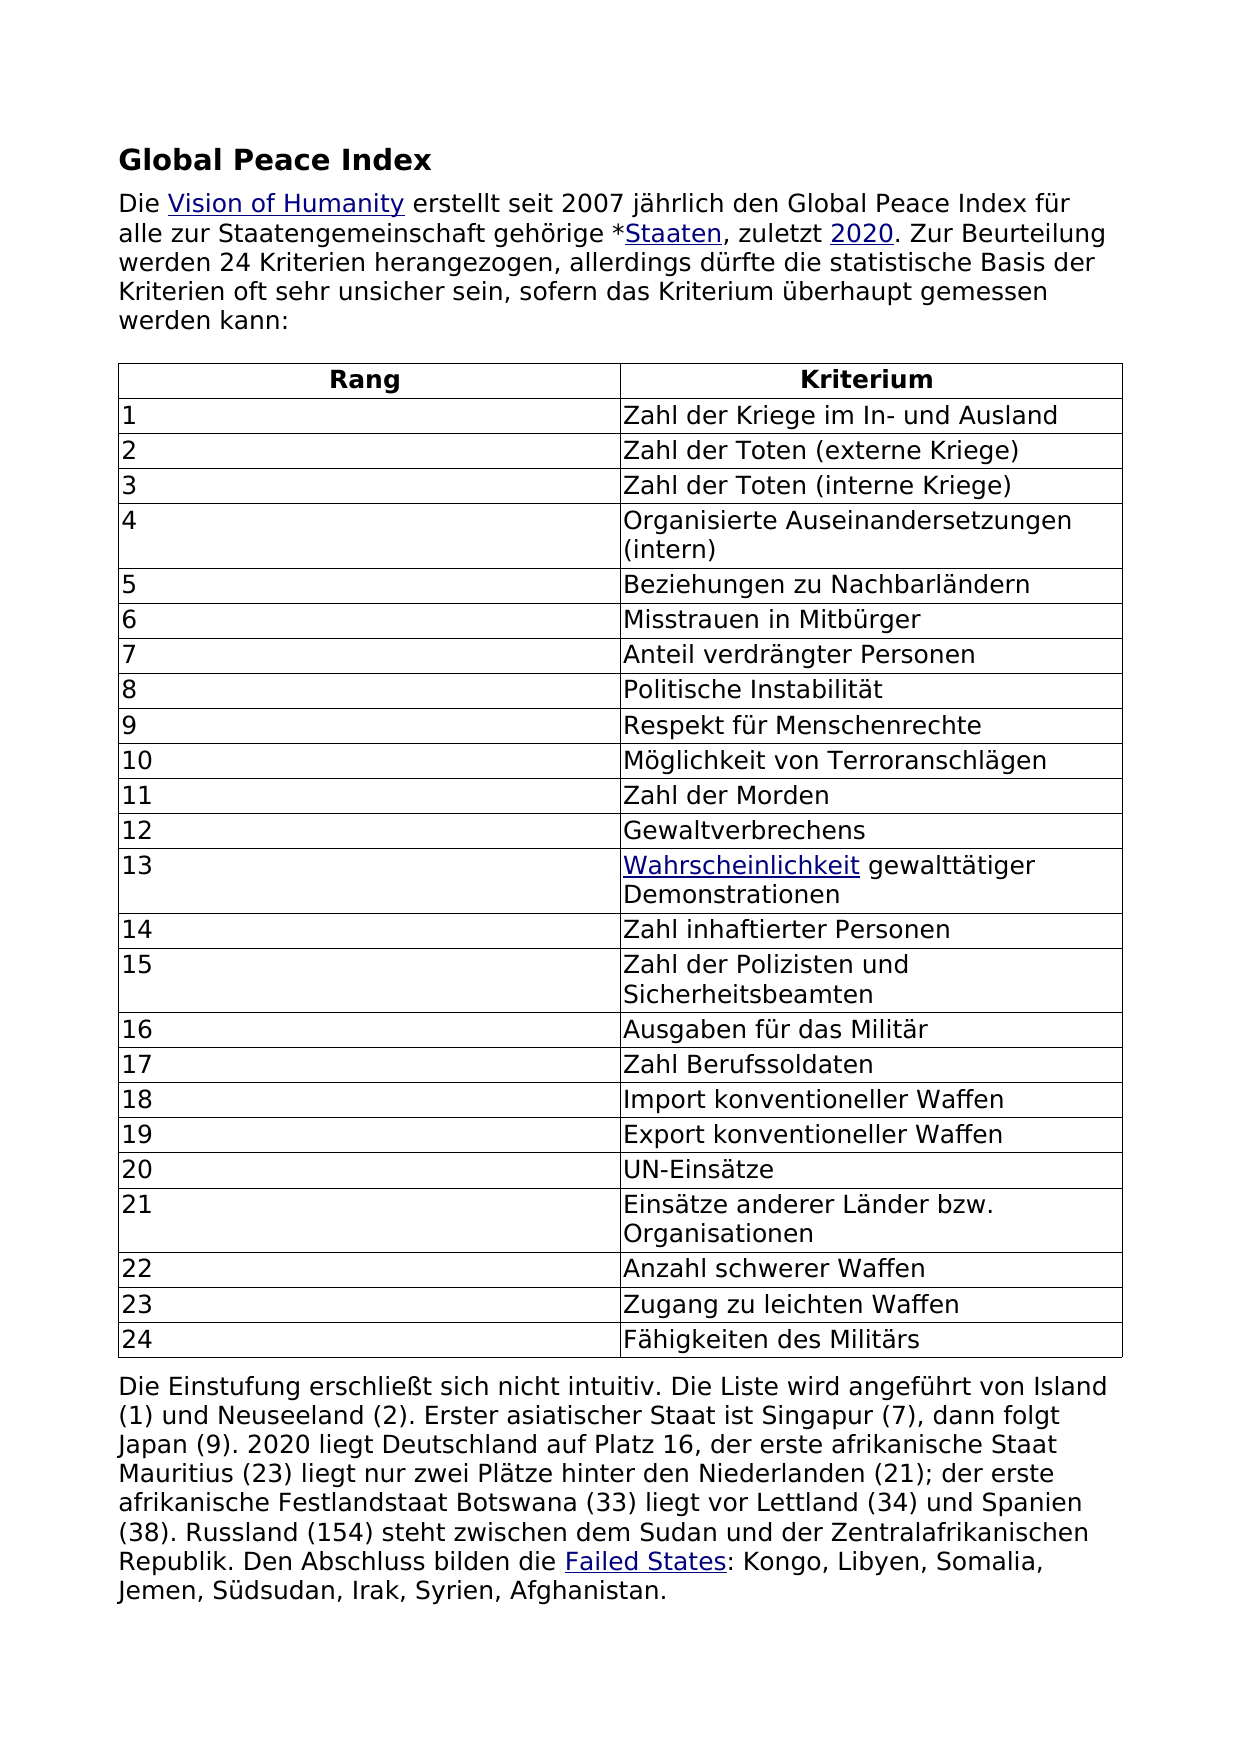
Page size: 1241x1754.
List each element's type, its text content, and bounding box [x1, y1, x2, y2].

table_header Rang [119, 364, 620, 398]
table_cell Wahrscheinlichkeit gewalttätiger Demonstrationen [621, 849, 1122, 912]
table_cell 8 [119, 674, 620, 708]
table_cell Respekt für Menschenrechte [621, 709, 1122, 743]
text Die Einstufung erschließt sich nicht intuitiv. Die Liste wird angeführt von Island (1) und Neuseeland (2). Erster asiatischer Staat ist Singapur (7), dann folgt Japan (9). 2020 liegt Deutschland auf Platz 16, der erste afrikanische Staat Mauritius (23) liegt nur zwei Plätze hinter den Niederlanden (21); der erste afrikanische Festlandstaat Botswana (33) liegt vor Lettland (34) und Spanien (38). Russland (154) steht zwischen dem Sudan und der Zentralafrikanischen Republik. Den Abschluss bilden die Failed States: Kongo, Libyen, Somalia, Jemen, Südsudan, Irak, Syrien, Afghanistan. [118, 1372, 1122, 1605]
table_cell Ausgaben für das Militär [621, 1013, 1122, 1047]
table_cell Import konventioneller Waffen [621, 1083, 1122, 1117]
table_cell Export konventioneller Waffen [621, 1118, 1122, 1152]
table_cell Anteil verdrängter Personen [621, 639, 1122, 673]
table_cell Zahl der Morden [621, 779, 1122, 813]
table_cell 5 [119, 569, 620, 602]
table_cell 20 [119, 1153, 620, 1187]
table_cell UN-Einsätze [621, 1153, 1122, 1187]
table_cell 2 [119, 434, 620, 468]
table_cell Zugang zu leichten Waffen [621, 1288, 1122, 1322]
table_cell 15 [119, 949, 620, 1012]
table_cell Politische Instabilität [621, 674, 1122, 708]
subtitle Global Peace Index [118, 143, 1122, 177]
table_cell 10 [119, 744, 620, 778]
table_cell 16 [119, 1013, 620, 1047]
table_cell 7 [119, 639, 620, 673]
table_cell 21 [119, 1189, 620, 1252]
table_cell 11 [119, 779, 620, 813]
text Die Vision of Humanity erstellt seit 2007 jährlich den Global Peace Index für alle zur Staatengemeinschaft gehörige *Staaten, zuletzt 2020. Zur Beurteilung werden 24 Kriterien herangezogen, allerdings dürfte die statistische Basis der Kriterien oft sehr unsicher sein, sofern das Kriterium überhaupt gemessen werden kann: [118, 189, 1122, 335]
table_cell Fähigkeiten des Militärs [621, 1323, 1122, 1357]
table_cell 1 [119, 399, 620, 433]
table_cell 24 [119, 1323, 620, 1357]
table_cell Beziehungen zu Nachbarländern [621, 569, 1122, 602]
table_header Kriterium [621, 364, 1122, 398]
table_cell Misstrauen in Mitbürger [621, 604, 1122, 638]
table_cell 12 [119, 814, 620, 848]
table_cell 6 [119, 604, 620, 638]
table_cell Möglichkeit von Terroranschlägen [621, 744, 1122, 778]
table_cell Einsätze anderer Länder bzw. Organisationen [621, 1189, 1122, 1252]
table_cell 19 [119, 1118, 620, 1152]
table_cell Organisierte Auseinandersetzungen (intern) [621, 504, 1122, 567]
table_cell Anzahl schwerer Waffen [621, 1253, 1122, 1287]
table_cell 14 [119, 914, 620, 948]
table_cell 13 [119, 849, 620, 912]
table_cell 18 [119, 1083, 620, 1117]
table_cell Zahl der Kriege im In- und Ausland [621, 399, 1122, 433]
table_cell Zahl Berufssoldaten [621, 1048, 1122, 1082]
table_cell Zahl inhaftierter Personen [621, 914, 1122, 948]
table_cell 4 [119, 504, 620, 567]
table_cell 9 [119, 709, 620, 743]
table_cell Zahl der Toten (externe Kriege) [621, 434, 1122, 468]
table_cell Zahl der Toten (interne Kriege) [621, 469, 1122, 503]
table_cell Gewaltverbrechens [621, 814, 1122, 848]
table_cell 17 [119, 1048, 620, 1082]
table_cell 3 [119, 469, 620, 503]
table_cell 22 [119, 1253, 620, 1287]
table_cell Zahl der Polizisten und Sicherheitsbeamten [621, 949, 1122, 1012]
table_cell 23 [119, 1288, 620, 1322]
